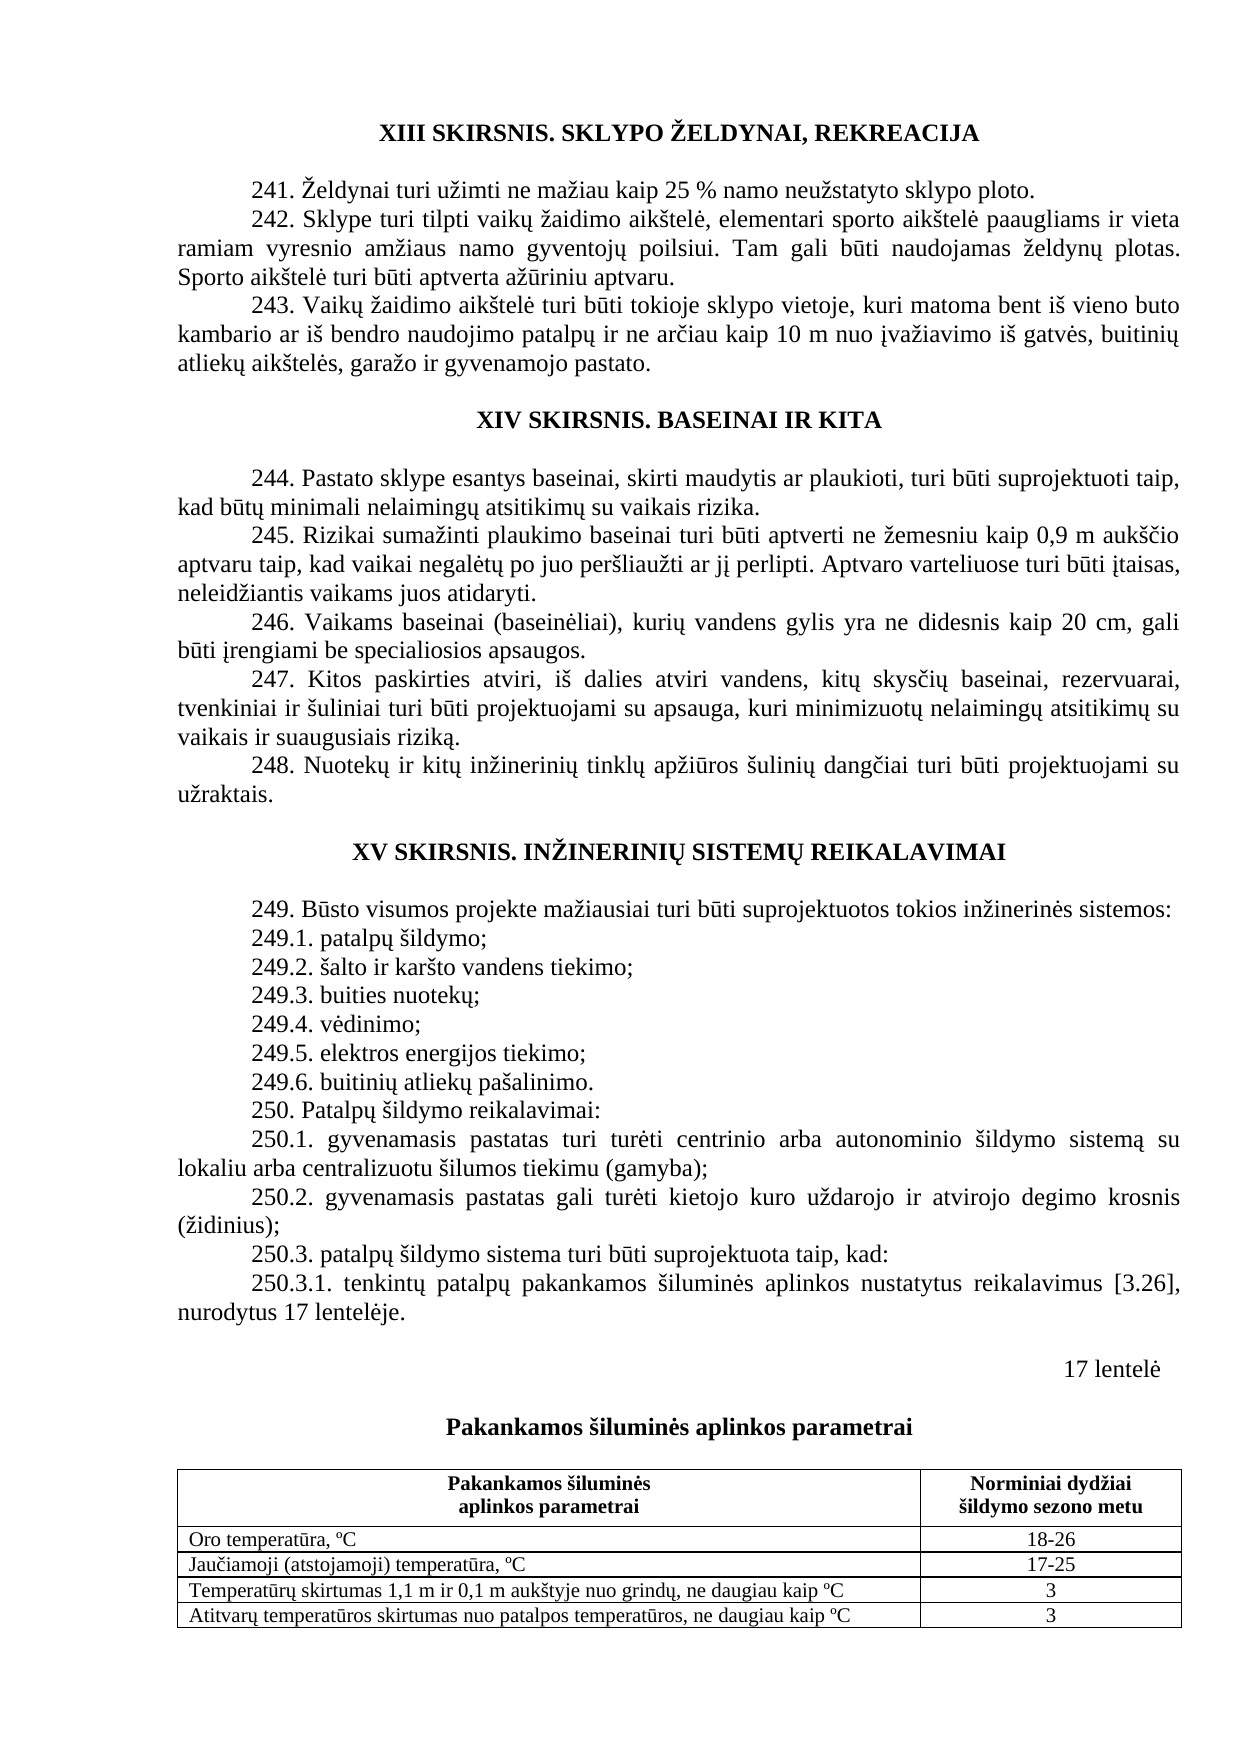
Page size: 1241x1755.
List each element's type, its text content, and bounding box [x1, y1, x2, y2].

text XV SKIRSNIS. INŽINERINIŲ SISTEMŲ REIKALAVIMAI [177, 837, 1181, 866]
text 250.1. gyvenamasis pastatas turi turėti centrinio arba autonominio šildymo sistemą su lokaliu arba centralizuotu šilumos tiekimu (gamyba); [177, 1124, 1181, 1182]
text 250.3. patalpų šildymo sistema turi būti suprojektuota taip, kad: [177, 1239, 1181, 1268]
table_cell Jaučiamoji (atstojamoji) temperatūra, ºC [178, 1553, 920, 1576]
text 243. Vaikų žaidimo aikštelė turi būti tokioje sklypo vietoje, kuri matoma bent iš vieno buto kambario ar iš bendro naudojimo patalpų ir ne arčiau kaip 10 m nuo įvažiavimo iš gatvės, buitinių atliekų aikštelės, garažo ir gyvenamojo pastato. [177, 291, 1181, 377]
text 245. Rizikai sumažinti plaukimo baseinai turi būti aptverti ne žemesniu kaip 0,9 m aukščio aptvaru taip, kad vaikai negalėtų po juo peršliaužti ar jį perlipti. Aptvaro varteliuose turi būti įtaisas, neleidžiantis vaikams juos atidaryti. [177, 521, 1181, 607]
text XIII SKIRSNIS. SKLYPO ŽELDYNAI, REKREACIJA [177, 118, 1181, 147]
table_cell 17-25 [921, 1553, 1181, 1576]
table_header Pakankamos šiluminės aplinkos parametrai [178, 1470, 920, 1526]
text 249.3. buities nuotekų; [177, 981, 1181, 1009]
text 250.3.1. tenkintų patalpų pakankamos šiluminės aplinkos nustatytus reikalavimus [3.26], nurodytus 17 lentelėje. [177, 1268, 1181, 1326]
table_cell Oro temperatūra, ºC [178, 1527, 920, 1551]
text 17 lentelė [177, 1354, 1181, 1383]
text 246. Vaikams baseinai (baseinėliai), kurių vandens gylis yra ne didesnis kaip 20 cm, gali būti įrengiami be specialiosios apsaugos. [177, 607, 1181, 664]
text 249. Būsto visumos projekte mažiausiai turi būti suprojektuotos tokios inžinerinės sistemos: [177, 894, 1181, 923]
table_cell Temperatūrų skirtumas 1,1 m ir 0,1 m aukštyje nuo grindų, ne daugiau kaip ºC [178, 1578, 920, 1602]
table_cell Atitvarų temperatūros skirtumas nuo patalpos temperatūros, ne daugiau kaip ºC [178, 1603, 920, 1627]
table_cell 3 [921, 1603, 1181, 1627]
text XIV SKIRSNIS. BASEINAI IR KITA [177, 406, 1181, 434]
text 250.2. gyvenamasis pastatas gali turėti kietojo kuro uždarojo ir atvirojo degimo krosnis (židinius); [177, 1182, 1181, 1239]
text 241. Želdynai turi užimti ne mažiau kaip 25 % namo neužstatyto sklypo ploto. [177, 176, 1181, 204]
table_header Norminiai dydžiai šildymo sezono metu [921, 1470, 1181, 1526]
text 249.5. elektros energijos tiekimo; [177, 1038, 1181, 1067]
text 249.6. buitinių atliekų pašalinimo. [177, 1067, 1181, 1096]
text 247. Kitos paskirties atviri, iš dalies atviri vandens, kitų skysčių baseinai, rezervuarai, tvenkiniai ir šuliniai turi būti projektuojami su apsauga, kuri minimizuotų nelaimingų atsitikimų su vaikais ir suaugusiais riziką. [177, 664, 1181, 751]
text 242. Sklype turi tilpti vaikų žaidimo aikštelė, elementari sporto aikštelė paaugliams ir vieta ramiam vyresnio amžiaus namo gyventojų poilsiui. Tam gali būti naudojamas želdynų plotas. Sporto aikštelė turi būti aptverta ažūriniu aptvaru. [177, 204, 1181, 291]
text Pakankamos šiluminės aplinkos parametrai [177, 1412, 1181, 1441]
text 249.1. patalpų šildymo; [177, 923, 1181, 952]
table_cell 18-26 [921, 1527, 1181, 1551]
text 248. Nuotekų ir kitų inžinerinių tinklų apžiūros šulinių dangčiai turi būti projektuojami su užraktais. [177, 751, 1181, 808]
text 244. Pastato sklype esantys baseinai, skirti maudytis ar plaukioti, turi būti suprojektuoti taip, kad būtų minimali nelaimingų atsitikimų su vaikais rizika. [177, 463, 1181, 521]
text 250. Patalpų šildymo reikalavimai: [177, 1096, 1181, 1124]
text 249.2. šalto ir karšto vandens tiekimo; [177, 952, 1181, 981]
text 249.4. vėdinimo; [177, 1009, 1181, 1038]
table_cell 3 [921, 1578, 1181, 1602]
